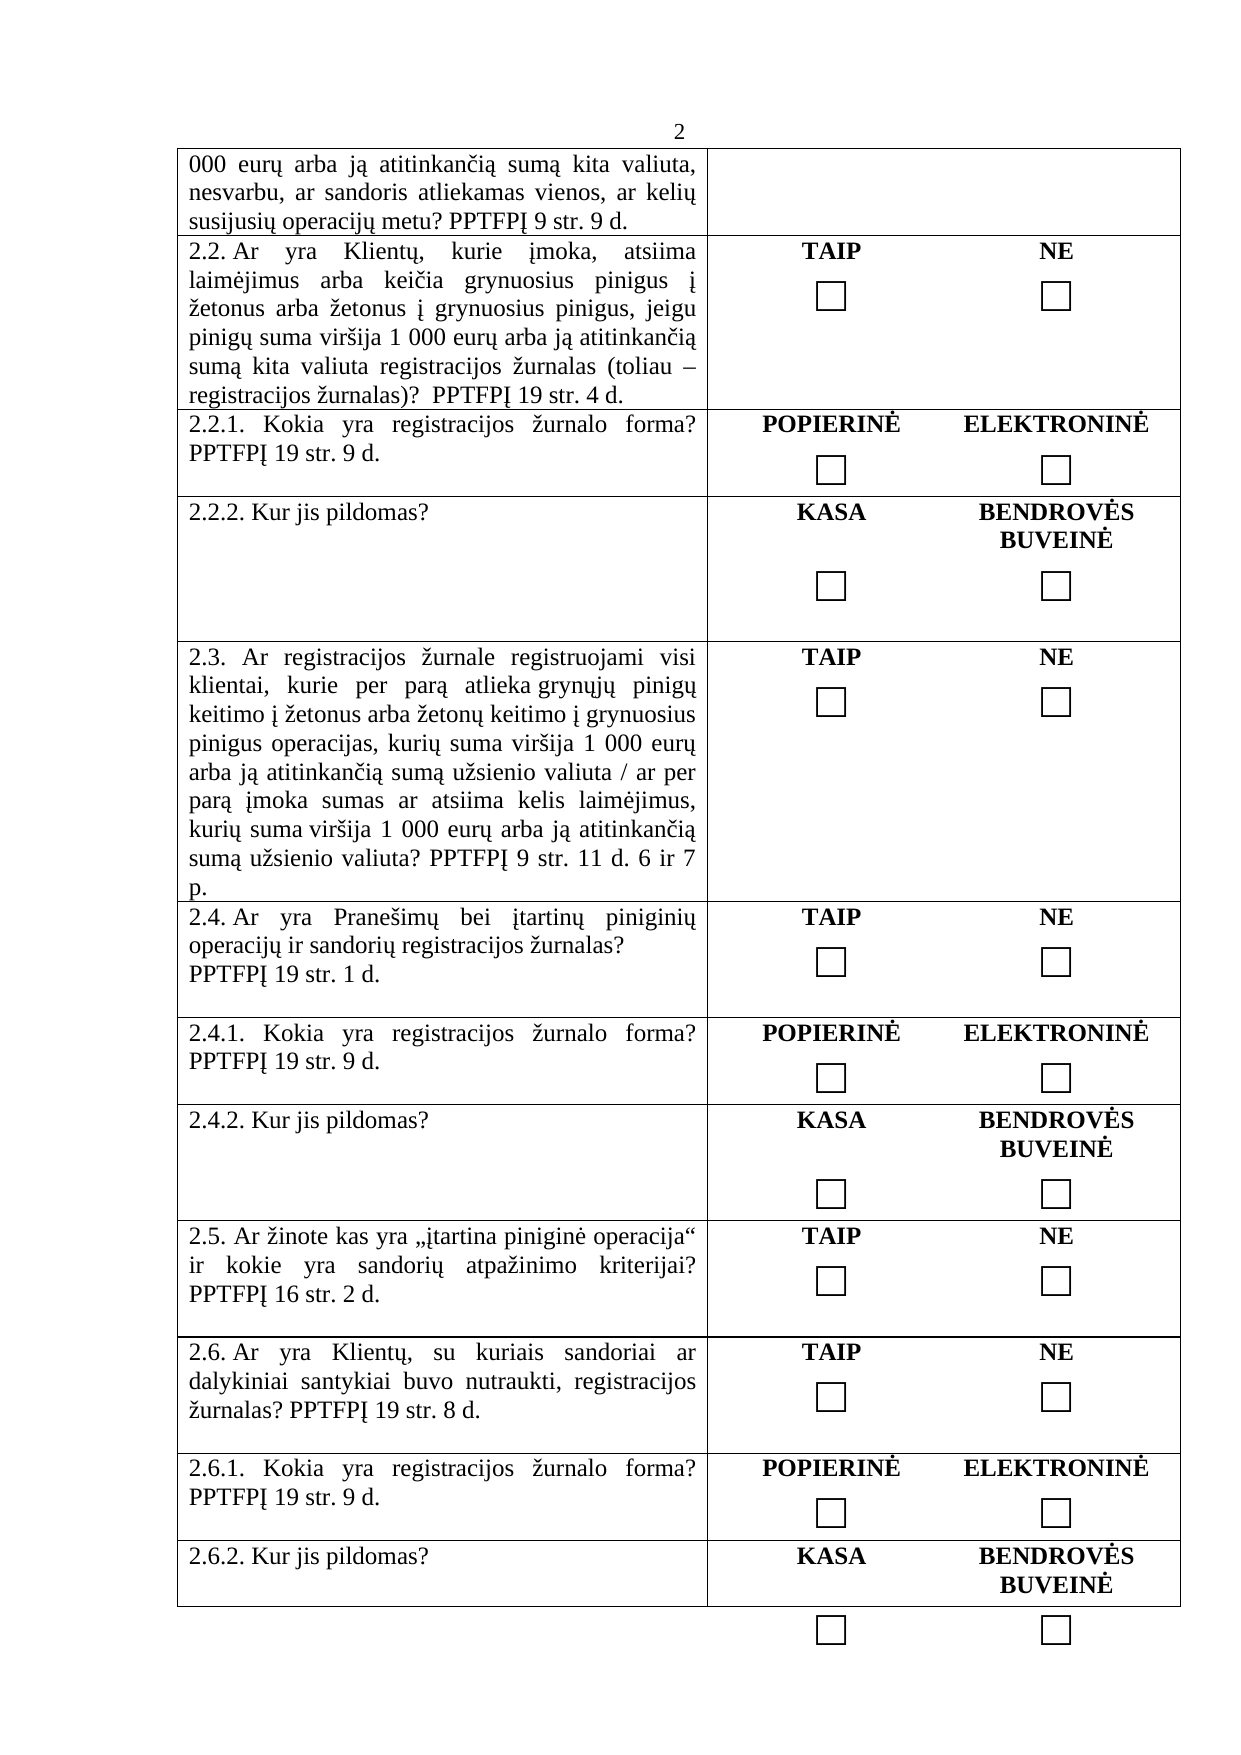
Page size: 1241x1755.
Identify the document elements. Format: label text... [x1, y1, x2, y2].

table_cell [830, 988, 940, 1017]
table_cell 2.4. Ar yra Pranešimų bei įtartinų piniginių operacijų ir sandorių registracijos žurnalas? PPTFPĮ 19 str. 1 d. [178, 902, 707, 1017]
table_cell [1169, 902, 1180, 1017]
table_header KASA □ [719, 1541, 944, 1606]
table_cell [1169, 1454, 1180, 1540]
table_header TAIP □ [719, 1338, 944, 1424]
table_cell [1169, 1018, 1180, 1104]
table_cell 2.2.2. Kur jis pildomas? [178, 497, 707, 641]
table_cell [708, 497, 719, 641]
table_header POPIERINĖ □ [719, 1454, 944, 1540]
table_cell [940, 1308, 1169, 1336]
table_cell [708, 410, 719, 496]
table_cell 2.6.2. Kur jis pildomas? [178, 1541, 707, 1606]
table_cell [940, 988, 1169, 1017]
table_cell 2.3. Ar registracijos žurnale registruojami visi klientai, kurie per parą atlieka grynųjų pinigų keitimo į žetonus arba žetonų keitimo į grynuosius pinigus operacijas, kurių suma viršija 1 000 eurų arba ją atitinkančią sumą užsienio valiuta / ar per parą įmoka sumas ar atsiima kelis laimėjimus, kurių suma viršija 1 000 eurų arba ją atitinkančią sumą užsienio valiuta? PPTFPĮ 9 str. 11 d. 6 ir 7 p. [178, 642, 707, 901]
table_cell 2.6. Ar yra Klientų, su kuriais sandoriai ar dalykiniai santykiai buvo nutraukti, registracijos žurnalas? PPTFPĮ 19 str. 8 d. [178, 1338, 707, 1452]
table_header TAIP □ [719, 236, 944, 322]
table_cell [1169, 497, 1180, 641]
table_cell [830, 1308, 940, 1336]
table_header BENDROVĖS BUVEINĖ □ [944, 497, 1169, 612]
table_cell [1169, 1338, 1180, 1452]
table_header NE □ [944, 642, 1169, 728]
table_cell [830, 1424, 940, 1452]
table_cell [719, 988, 829, 1017]
table_header KASA □ [719, 497, 944, 612]
table_cell [708, 1018, 719, 1104]
table_cell 2.6.1. Kokia yra registracijos žurnalo forma? PPTFPĮ 19 str. 9 d. [178, 1454, 707, 1540]
table_header BENDROVĖS BUVEINĖ □ [944, 1541, 1169, 1606]
table_header ELEKTRONINĖ □ [944, 1454, 1169, 1540]
table_cell [940, 1424, 1169, 1452]
table_cell [974, 612, 1169, 641]
table_header 000 eurų arba ją atitinkančią sumą kita valiuta, nesvarbu, ar sandoris atliekamas vienos, ar kelių susijusių operacijų metu? PPTFPĮ 9 str. 9 d. [178, 149, 707, 235]
table_cell [708, 1105, 719, 1220]
table_cell 2.2.1. Kokia yra registracijos žurnalo forma? PPTFPĮ 19 str. 9 d. [178, 410, 707, 496]
table_cell 2.4.1. Kokia yra registracijos žurnalo forma? PPTFPĮ 19 str. 9 d. [178, 1018, 707, 1104]
table_cell 2.4.2. Kur jis pildomas? [178, 1105, 707, 1220]
table_cell [719, 1308, 829, 1336]
table_header POPIERINĖ □ [719, 1018, 944, 1104]
table_header ELEKTRONINĖ □ [944, 410, 1169, 496]
table_header ELEKTRONINĖ □ [944, 1018, 1169, 1104]
table_header NE □ [944, 236, 1169, 322]
table_cell [796, 612, 974, 641]
table_cell [708, 1338, 719, 1452]
table_header POPIERINĖ □ [719, 410, 944, 496]
table_cell [1169, 1105, 1180, 1220]
table_cell 2.5. Ar žinote kas yra „įtartina piniginė operacija“ ir kokie yra sandorių atpažinimo kriterijai? PPTFPĮ 16 str. 2 d. [178, 1221, 707, 1336]
table_header KASA □ [719, 1105, 944, 1220]
table_cell [708, 1454, 719, 1540]
table_header NE □ [944, 1221, 1169, 1307]
table_cell [708, 236, 1180, 408]
table_cell 2.2. Ar yra Klientų, kurie įmoka, atsiima laimėjimus arba keičia grynuosius pinigus į žetonus arba žetonus į grynuosius pinigus, jeigu pinigų suma viršija 1 000 eurų arba ją atitinkančią sumą kita valiuta registracijos žurnalas (toliau – registracijos žurnalas)? PPTFPĮ 19 str. 4 d. [178, 236, 707, 408]
table_cell [708, 1221, 1180, 1336]
table_cell [708, 1541, 719, 1606]
table_cell [708, 902, 719, 1017]
table_cell [719, 612, 796, 641]
table_header BENDROVĖS BUVEINĖ □ [944, 1105, 1169, 1220]
table_header NE □ [944, 902, 1169, 988]
table_header TAIP □ [719, 902, 944, 988]
table_cell [1169, 410, 1180, 496]
table_cell [1169, 1541, 1180, 1606]
table_cell [719, 1424, 829, 1452]
table_header TAIP □ [719, 642, 944, 728]
table_header TAIP □ [719, 1221, 944, 1307]
table_header NE □ [944, 1338, 1169, 1424]
table_header [708, 149, 1180, 235]
table_cell [708, 642, 1180, 901]
